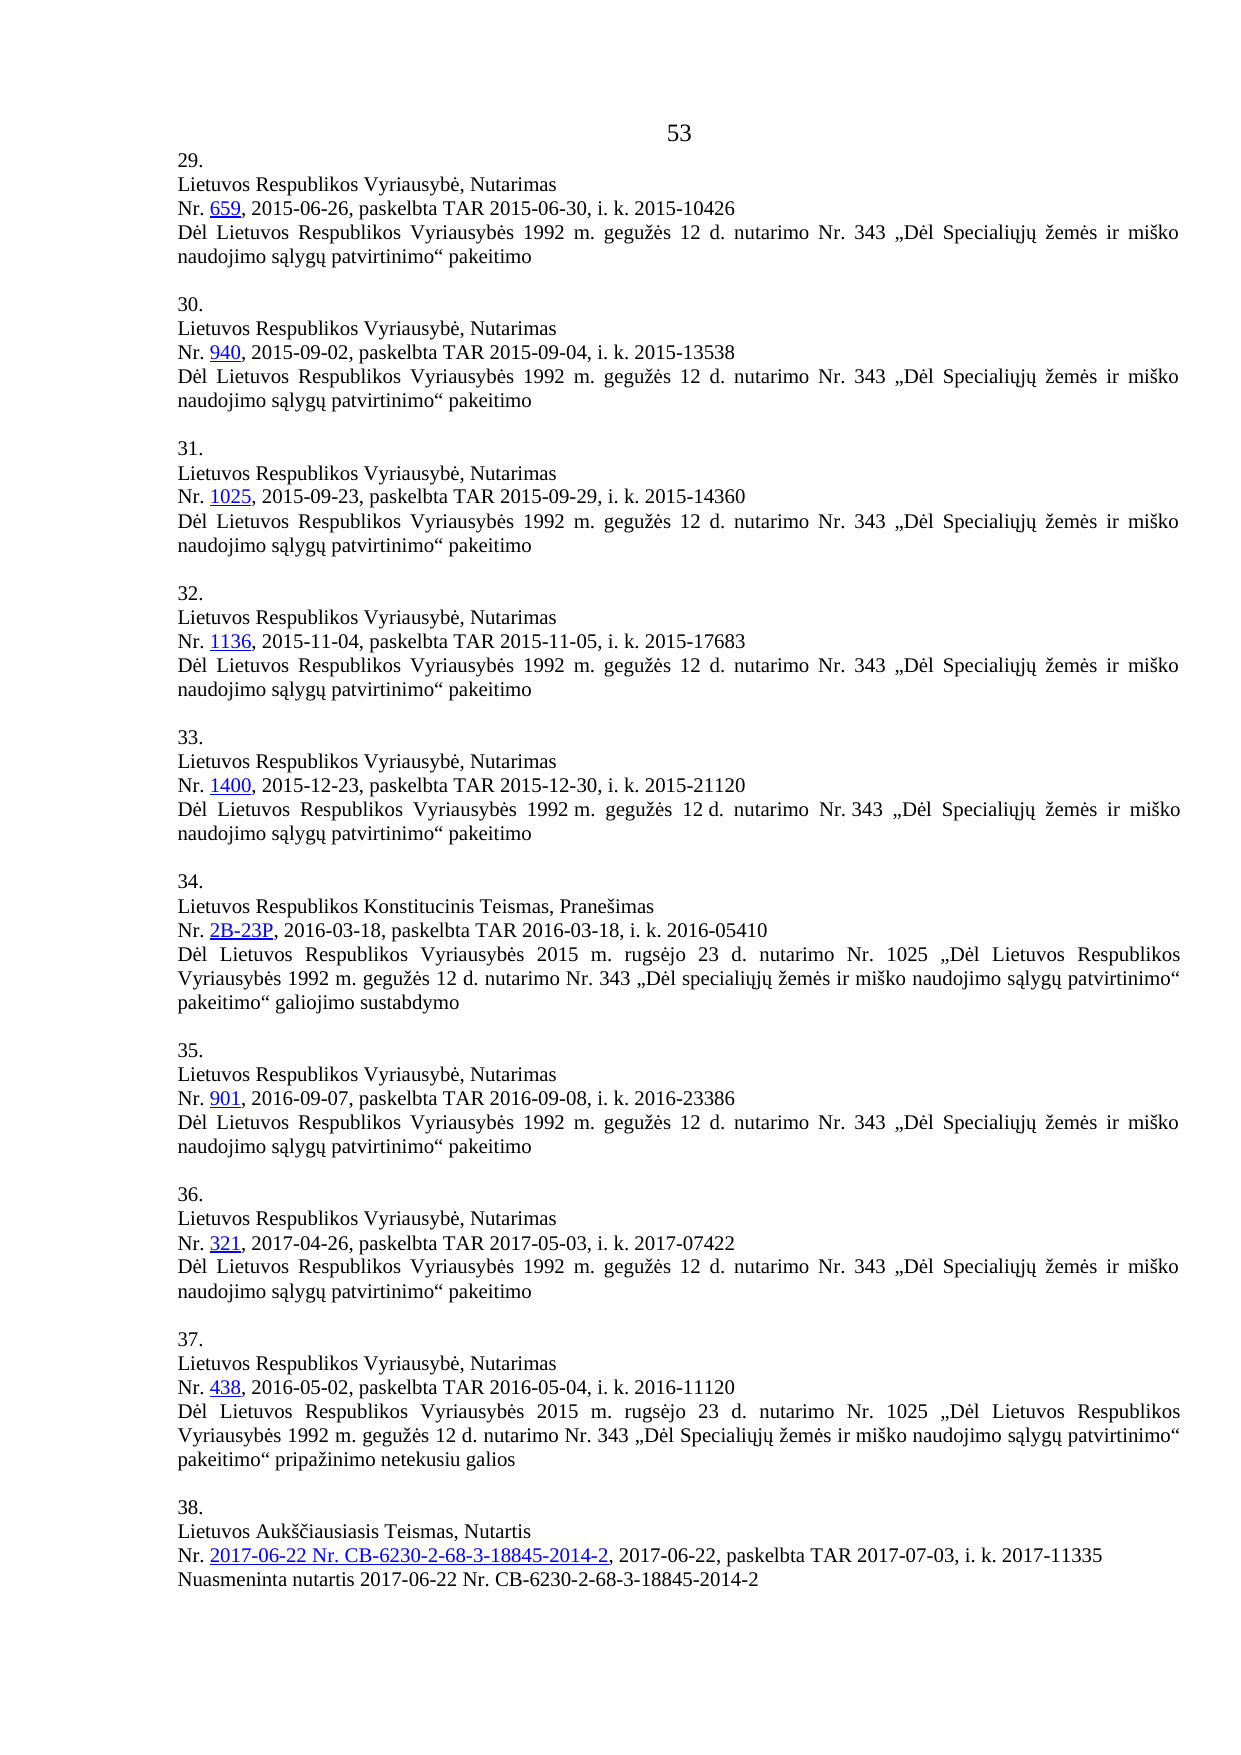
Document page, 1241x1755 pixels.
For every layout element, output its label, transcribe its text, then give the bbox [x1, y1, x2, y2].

text 38. [177, 1495, 1181, 1519]
text Nr. 2B-23P, 2016-03-18, paskelbta TAR 2016-03-18, i. k. 2016-05410 [177, 918, 1181, 942]
text 35. [177, 1038, 1181, 1062]
text Lietuvos Respublikos Vyriausybė, Nutarimas [177, 316, 1181, 340]
text Dėl Lietuvos Respublikos Vyriausybės 1992 m. gegužės 12 d. nutarimo Nr. 343 „Dėl Specialiųjų žemės ir miško naudojimo sąlygų patvirtinimo“ pakeitimo [177, 220, 1181, 268]
text Nr. 1400, 2015-12-23, paskelbta TAR 2015-12-30, i. k. 2015-21120 [177, 773, 1181, 797]
text 32. [177, 581, 1181, 605]
text Lietuvos Respublikos Konstitucinis Teismas, Pranešimas [177, 893, 1181, 918]
text Dėl Lietuvos Respublikos Vyriausybės 2015 m. rugsėjo 23 d. nutarimo Nr. 1025 „Dėl Lietuvos Respublikos Vyriausybės 1992 m. gegužės 12 d. nutarimo Nr. 343 „Dėl Specialiųjų žemės ir miško naudojimo sąlygų patvirtinimo“ pakeitimo“ pripažinimo netekusiu galios [177, 1399, 1181, 1471]
text 33. [177, 725, 1181, 749]
text Nr. 1136, 2015-11-04, paskelbta TAR 2015-11-05, i. k. 2015-17683 [177, 629, 1181, 653]
text Lietuvos Respublikos Vyriausybė, Nutarimas [177, 172, 1181, 196]
text Dėl Lietuvos Respublikos Vyriausybės 1992 m. gegužės 12 d. nutarimo Nr. 343 „Dėl Specialiųjų žemės ir miško naudojimo sąlygų patvirtinimo“ pakeitimo [177, 797, 1181, 845]
text 30. [177, 292, 1181, 316]
text Lietuvos Respublikos Vyriausybė, Nutarimas [177, 1351, 1181, 1375]
text Dėl Lietuvos Respublikos Vyriausybės 1992 m. gegužės 12 d. nutarimo Nr. 343 „Dėl Specialiųjų žemės ir miško naudojimo sąlygų patvirtinimo“ pakeitimo [177, 1110, 1181, 1158]
text Dėl Lietuvos Respublikos Vyriausybės 1992 m. gegužės 12 d. nutarimo Nr. 343 „Dėl Specialiųjų žemės ir miško naudojimo sąlygų patvirtinimo“ pakeitimo [177, 364, 1181, 412]
text Nr. 321, 2017-04-26, paskelbta TAR 2017-05-03, i. k. 2017-07422 [177, 1230, 1181, 1254]
text Lietuvos Respublikos Vyriausybė, Nutarimas [177, 605, 1181, 629]
text Lietuvos Respublikos Vyriausybė, Nutarimas [177, 1062, 1181, 1086]
text Dėl Lietuvos Respublikos Vyriausybės 1992 m. gegužės 12 d. nutarimo Nr. 343 „Dėl Specialiųjų žemės ir miško naudojimo sąlygų patvirtinimo“ pakeitimo [177, 508, 1181, 557]
text Nr. 438, 2016-05-02, paskelbta TAR 2016-05-04, i. k. 2016-11120 [177, 1375, 1181, 1399]
text 31. [177, 436, 1181, 460]
text Nr. 1025, 2015-09-23, paskelbta TAR 2015-09-29, i. k. 2015-14360 [177, 484, 1181, 508]
text Lietuvos Respublikos Vyriausybė, Nutarimas [177, 749, 1181, 773]
text Dėl Lietuvos Respublikos Vyriausybės 1992 m. gegužės 12 d. nutarimo Nr. 343 „Dėl Specialiųjų žemės ir miško naudojimo sąlygų patvirtinimo“ pakeitimo [177, 653, 1181, 701]
text 34. [177, 869, 1181, 893]
text Nr. 940, 2015-09-02, paskelbta TAR 2015-09-04, i. k. 2015-13538 [177, 340, 1181, 364]
text Nr. 2017-06-22 Nr. CB-6230-2-68-3-18845-2014-2, 2017-06-22, paskelbta TAR 2017-07-03, i. k. 2017-11335 [177, 1543, 1181, 1567]
text Lietuvos Respublikos Vyriausybė, Nutarimas [177, 460, 1181, 484]
text Lietuvos Respublikos Vyriausybė, Nutarimas [177, 1206, 1181, 1230]
text 29. [177, 148, 1181, 172]
text 36. [177, 1182, 1181, 1206]
text Nr. 901, 2016-09-07, paskelbta TAR 2016-09-08, i. k. 2016-23386 [177, 1086, 1181, 1110]
text Nuasmeninta nutartis 2017-06-22 Nr. CB-6230-2-68-3-18845-2014-2 [177, 1567, 1181, 1591]
text Dėl Lietuvos Respublikos Vyriausybės 1992 m. gegužės 12 d. nutarimo Nr. 343 „Dėl Specialiųjų žemės ir miško naudojimo sąlygų patvirtinimo“ pakeitimo [177, 1254, 1181, 1303]
text Dėl Lietuvos Respublikos Vyriausybės 2015 m. rugsėjo 23 d. nutarimo Nr. 1025 „Dėl Lietuvos Respublikos Vyriausybės 1992 m. gegužės 12 d. nutarimo Nr. 343 „Dėl specialiųjų žemės ir miško naudojimo sąlygų patvirtinimo“ pakeitimo“ galiojimo sustabdymo [177, 942, 1181, 1014]
text Nr. 659, 2015-06-26, paskelbta TAR 2015-06-30, i. k. 2015-10426 [177, 196, 1181, 220]
text 37. [177, 1327, 1181, 1351]
text Lietuvos Aukščiausiasis Teismas, Nutartis [177, 1519, 1181, 1543]
